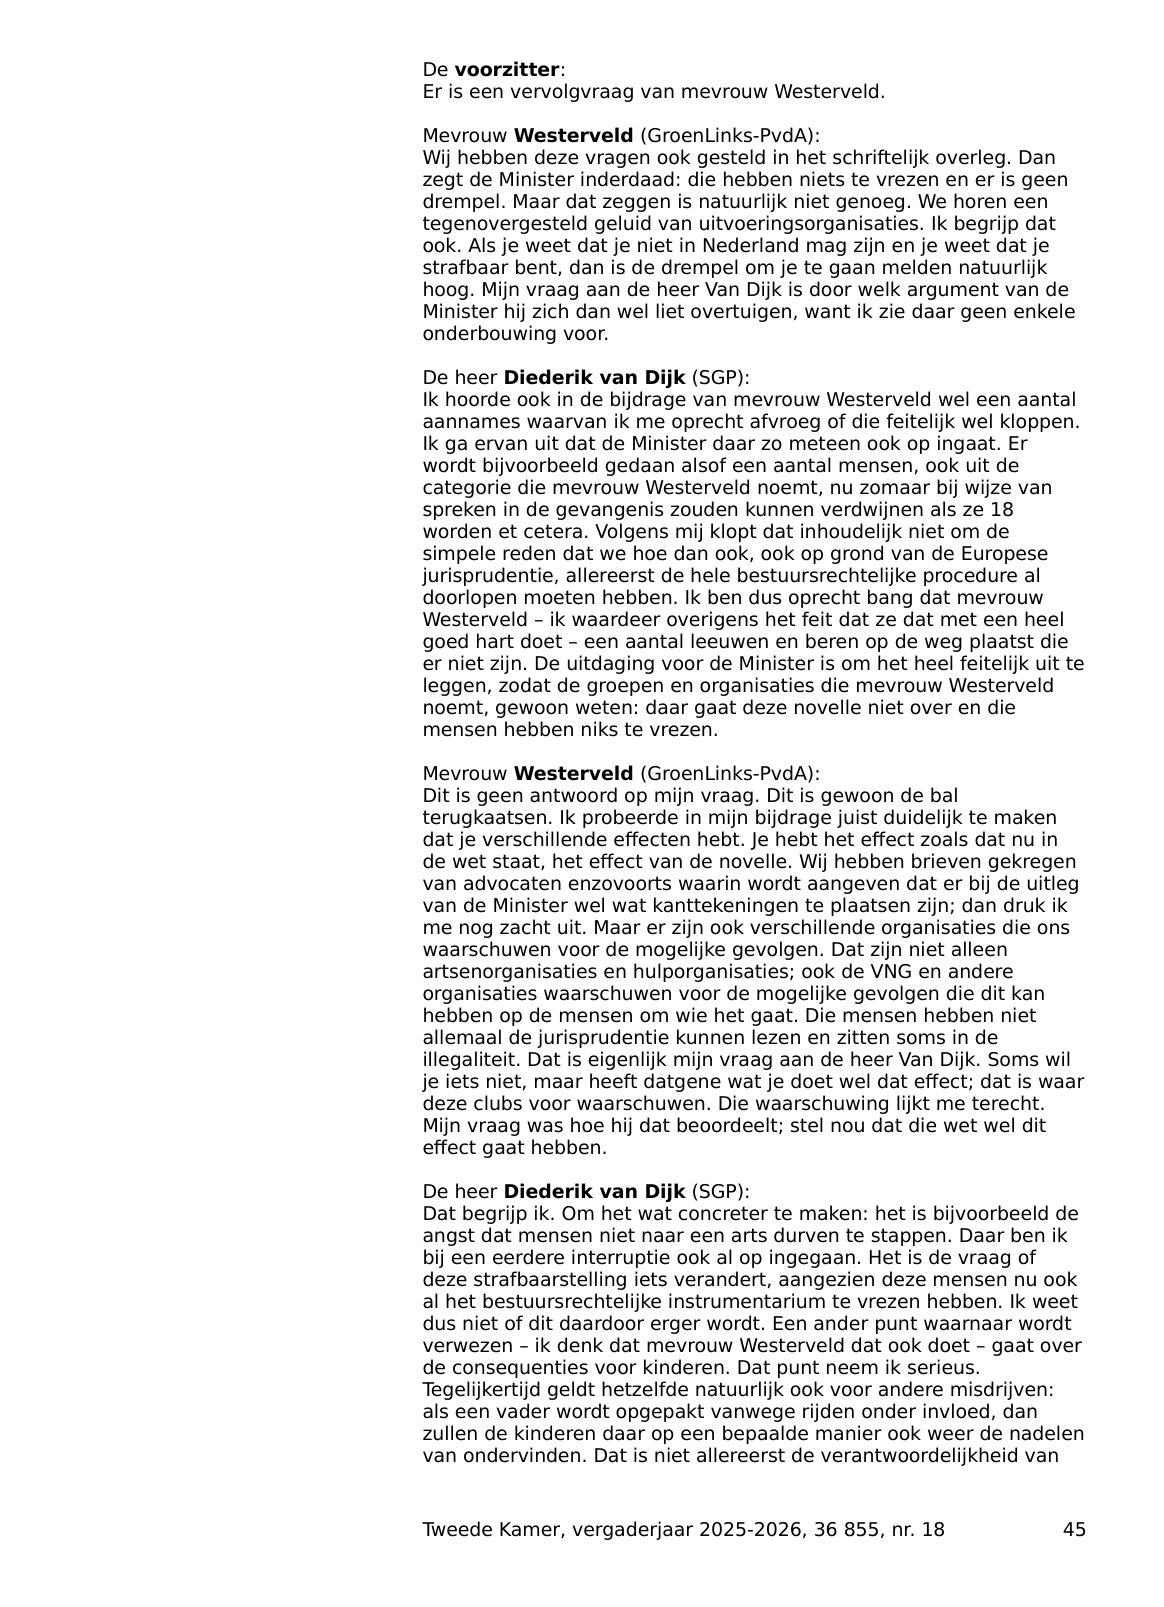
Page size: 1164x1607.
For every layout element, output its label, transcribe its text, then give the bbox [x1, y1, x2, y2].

text Mevrouw Westerveld (GroenLinks-PvdA): [422, 125, 1087, 147]
text Mevrouw Westerveld (GroenLinks-PvdA): [422, 763, 1087, 785]
text Er is een vervolgvraag van mevrouw Westerveld. [422, 81, 1087, 103]
text Ik hoorde ook in de bijdrage van mevrouw Westerveld wel een aantal aannames waarvan ik me oprecht afvroeg of die feitelijk wel kloppen. Ik ga ervan uit dat de Minister daar zo meteen ook op ingaat. Er wordt bijvoorbeeld gedaan alsof een aantal mensen, ook uit de categorie die mevrouw Westerveld noemt, nu zomaar bij wijze van spreken in de gevangenis zouden kunnen verdwijnen als ze 18 worden et cetera. Volgens mij klopt dat inhoudelijk niet om de simpele reden dat we hoe dan ook, ook op grond van de Europese jurisprudentie, allereerst de hele bestuursrechtelijke procedure al doorlopen moeten hebben. Ik ben dus oprecht bang dat mevrouw Westerveld – ik waardeer overigens het feit dat ze dat met een heel goed hart doet – een aantal leeuwen en beren op de weg plaatst die er niet zijn. De uitdaging voor de Minister is om het heel feitelijk uit te leggen, zodat de groepen en organisaties die mevrouw Westerveld noemt, gewoon weten: daar gaat deze novelle niet over en die mensen hebben niks te vrezen. [422, 389, 1087, 741]
text De heer Diederik van Dijk (SGP): [422, 367, 1087, 389]
text De voorzitter: [422, 59, 1087, 81]
text Wij hebben deze vragen ook gesteld in het schriftelijk overleg. Dan zegt de Minister inderdaad: die hebben niets te vrezen en er is geen drempel. Maar dat zeggen is natuurlijk niet genoeg. We horen een tegenovergesteld geluid van uitvoeringsorganisaties. Ik begrijp dat ook. Als je weet dat je niet in Nederland mag zijn en je weet dat je strafbaar bent, dan is de drempel om je te gaan melden natuurlijk hoog. Mijn vraag aan de heer Van Dijk is door welk argument van de Minister hij zich dan wel liet overtuigen, want ik zie daar geen enkele onderbouwing voor. [422, 147, 1087, 345]
text Dit is geen antwoord op mijn vraag. Dit is gewoon de bal terugkaatsen. Ik probeerde in mijn bijdrage juist duidelijk te maken dat je verschillende effecten hebt. Je hebt het effect zoals dat nu in de wet staat, het effect van de novelle. Wij hebben brieven gekregen van advocaten enzovoorts waarin wordt aangeven dat er bij de uitleg van de Minister wel wat kanttekeningen te plaatsen zijn; dan druk ik me nog zacht uit. Maar er zijn ook verschillende organisaties die ons waarschuwen voor de mogelijke gevolgen. Dat zijn niet alleen artsenorganisaties en hulporganisaties; ook de VNG en andere organisaties waarschuwen voor de mogelijke gevolgen die dit kan hebben op de mensen om wie het gaat. Die mensen hebben niet allemaal de jurisprudentie kunnen lezen en zitten soms in de illegaliteit. Dat is eigenlijk mijn vraag aan de heer Van Dijk. Soms wil je iets niet, maar heeft datgene wat je doet wel dat effect; dat is waar deze clubs voor waarschuwen. Die waarschuwing lijkt me terecht. Mijn vraag was hoe hij dat beoordeelt; stel nou dat die wet wel dit effect gaat hebben. [422, 785, 1087, 1159]
text Dat begrijp ik. Om het wat concreter te maken: het is bijvoorbeeld de angst dat mensen niet naar een arts durven te stappen. Daar ben ik bij een eerdere interruptie ook al op ingegaan. Het is de vraag of deze strafbaarstelling iets verandert, aangezien deze mensen nu ook al het bestuursrechtelijke instrumentarium te vrezen hebben. Ik weet dus niet of dit daardoor erger wordt. Een ander punt waarnaar wordt verwezen – ik denk dat mevrouw Westerveld dat ook doet – gaat over de consequenties voor kinderen. Dat punt neem ik serieus. Tegelijkertijd geldt hetzelfde natuurlijk ook voor andere misdrijven: als een vader wordt opgepakt vanwege rijden onder invloed, dan zullen de kinderen daar op een bepaalde manier ook weer de nadelen van ondervinden. Dat is niet allereerst de verantwoordelijkheid van [422, 1203, 1087, 1467]
text De heer Diederik van Dijk (SGP): [422, 1181, 1087, 1203]
